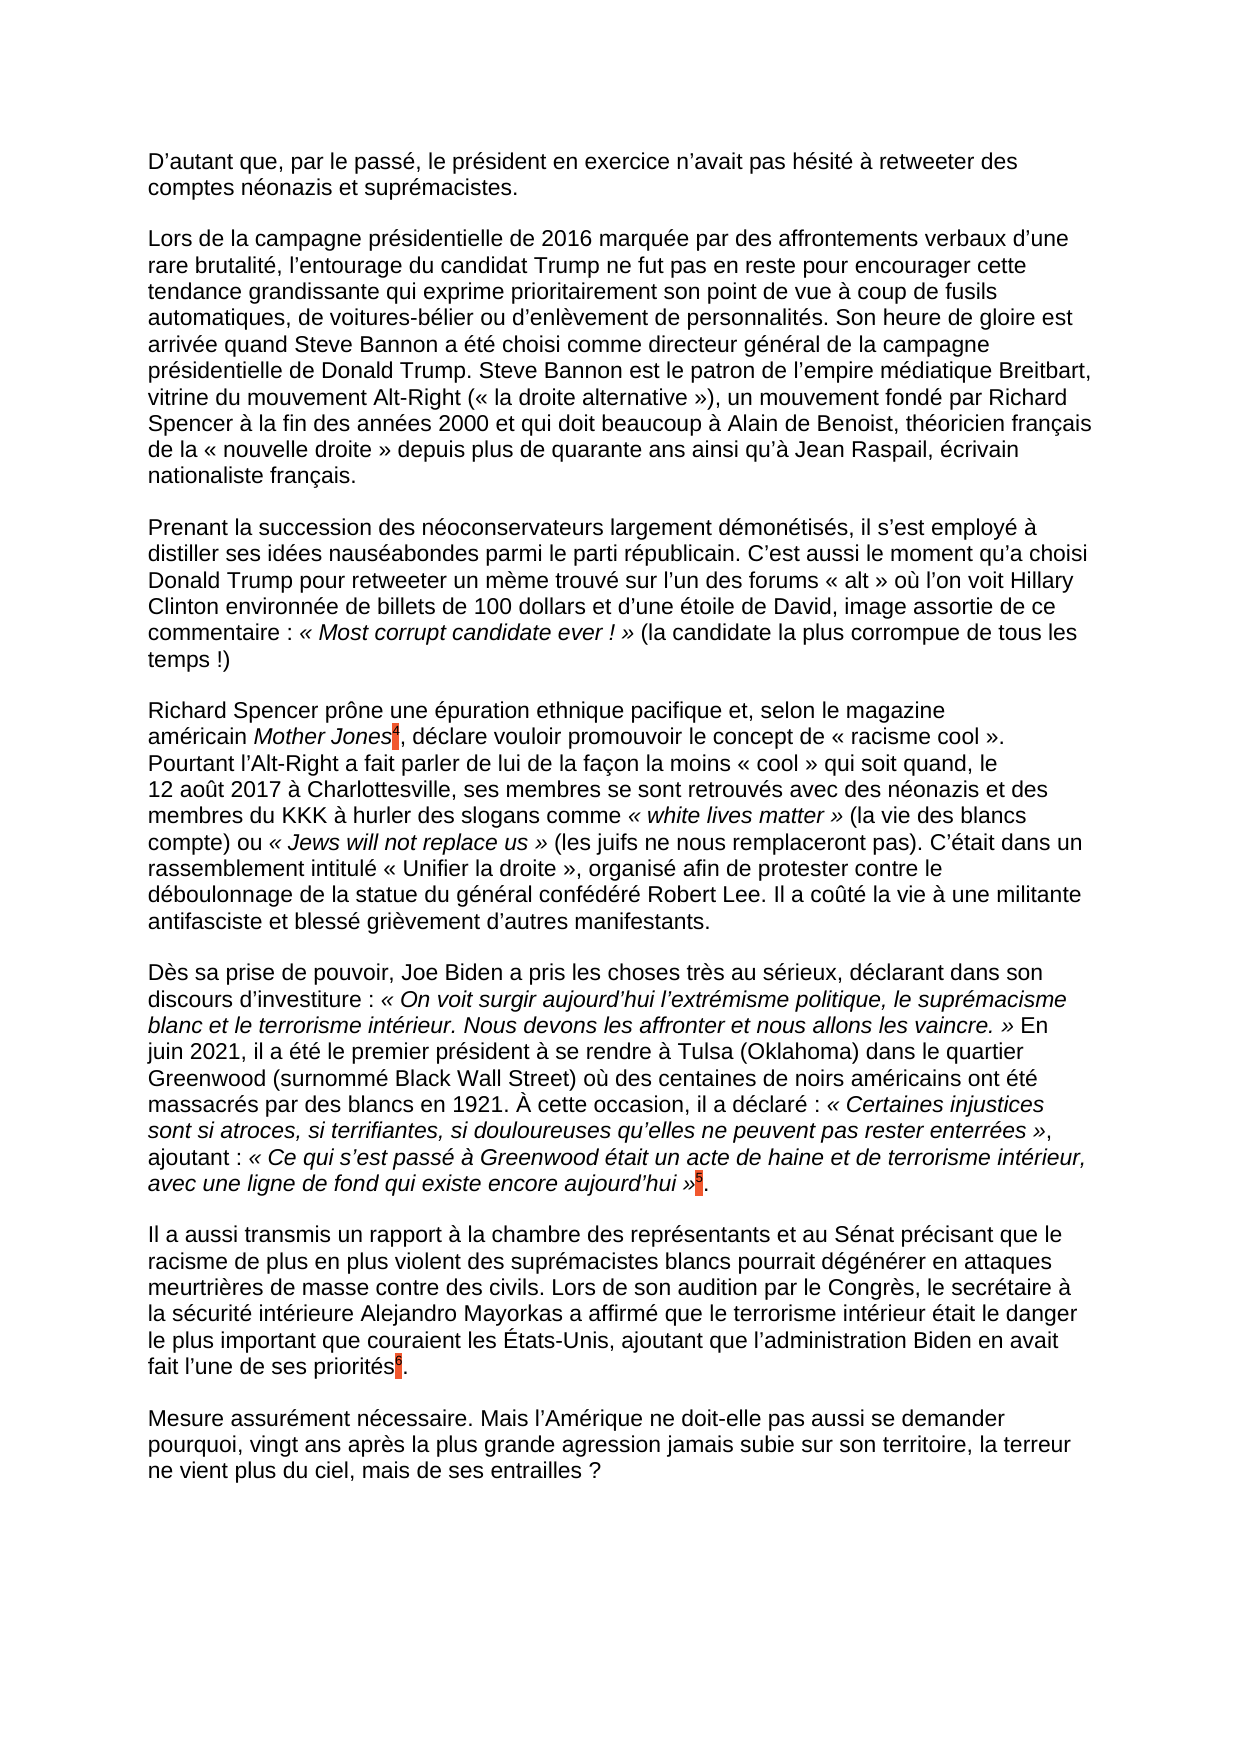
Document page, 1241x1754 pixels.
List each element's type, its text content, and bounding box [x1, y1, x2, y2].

text Mesure assurément nécessaire. Mais l’Amérique ne doit-elle pas aussi se demander pourquoi, vingt ans après la plus grande agression jamais subie sur son territoire, la terreur ne vient plus du ciel, mais de ses entrailles ? [148, 1404, 1093, 1483]
text D’autant que, par le passé, le président en exercice n’avait pas hésité à retweeter des comptes néonazis et suprémacistes. [148, 148, 1093, 200]
text Richard Spencer prône une épuration ethnique pacifique et, selon le magazine américain Mother Jones4, déclare vouloir promouvoir le concept de « racisme cool ». Pourtant l’Alt-Right a fait parler de lui de la façon la moins « cool » qui soit quand, le 12 août 2017 à Charlottesville, ses membres se sont retrouvés avec des néonazis et des membres du KKK à hurler des slogans comme « white lives matter » (la vie des blancs compte) ou « Jews will not replace us » (les juifs ne nous remplaceront pas). C’était dans un rassemblement intitulé « Unifier la droite », organisé afin de protester contre le déboulonnage de la statue du général confédéré Robert Lee. Il a coûté la vie à une militante antifasciste et blessé grièvement d’autres manifestants. [148, 697, 1093, 934]
text Lors de la campagne présidentielle de 2016 marquée par des affrontements verbaux d’une rare brutalité, l’entourage du candidat Trump ne fut pas en reste pour encourager cette tendance grandissante qui exprime prioritairement son point de vue à coup de fusils automatiques, de voitures-bélier ou d’enlèvement de personnalités. Son heure de gloire est arrivée quand Steve Bannon a été choisi comme directeur général de la campagne présidentielle de Donald Trump. Steve Bannon est le patron de l’empire médiatique Breitbart, vitrine du mouvement Alt-Right (« la droite alternative »), un mouvement fondé par Richard Spencer à la fin des années 2000 et qui doit beaucoup à Alain de Benoist, théoricien français de la « nouvelle droite » depuis plus de quarante ans ainsi qu’à Jean Raspail, écrivain nationaliste français. [148, 225, 1093, 489]
text Il a aussi transmis un rapport à la chambre des représentants et au Sénat précisant que le racisme de plus en plus violent des suprémacistes blancs pourrait dégénérer en attaques meurtrières de masse contre des civils. Lors de son audition par le Congrès, le secrétaire à la sécurité intérieure Alejandro Mayorkas a affirmé que le terrorisme intérieur était le danger le plus important que couraient les États-Unis, ajoutant que l’administration Biden en avait fait l’une de ses priorités6. [148, 1221, 1093, 1379]
text Prenant la succession des néoconservateurs largement démonétisés, il s’est employé à distiller ses idées nauséabondes parmi le parti républicain. C’est aussi le moment qu’a choisi Donald Trump pour retweeter un mème trouvé sur l’un des forums « alt » où l’on voit Hillary Clinton environnée de billets de 100 dollars et d’une étoile de David, image assortie de ce commentaire : « Most corrupt candidate ever ! » (la candidate la plus corrompue de tous les temps !) [148, 514, 1093, 672]
text Dès sa prise de pouvoir, Joe Biden a pris les choses très au sérieux, déclarant dans son discours d’investiture : « On voit surgir aujourd’hui l’extrémisme politique, le suprémacisme blanc et le terrorisme intérieur. Nous devons les affronter et nous allons les vaincre. » En juin 2021, il a été le premier président à se rendre à Tulsa (Oklahoma) dans le quartier Greenwood (surnommé Black Wall Street) où des centaines de noirs américains ont été massacrés par des blancs en 1921. À cette occasion, il a déclaré : « Certaines injustices sont si atroces, si terrifiantes, si douloureuses qu’elles ne peuvent pas rester enterrées », ajoutant : « Ce qui s’est passé à Greenwood était un acte de haine et de terrorisme intérieur, avec une ligne de fond qui existe encore aujourd’hui »5. [148, 959, 1093, 1196]
